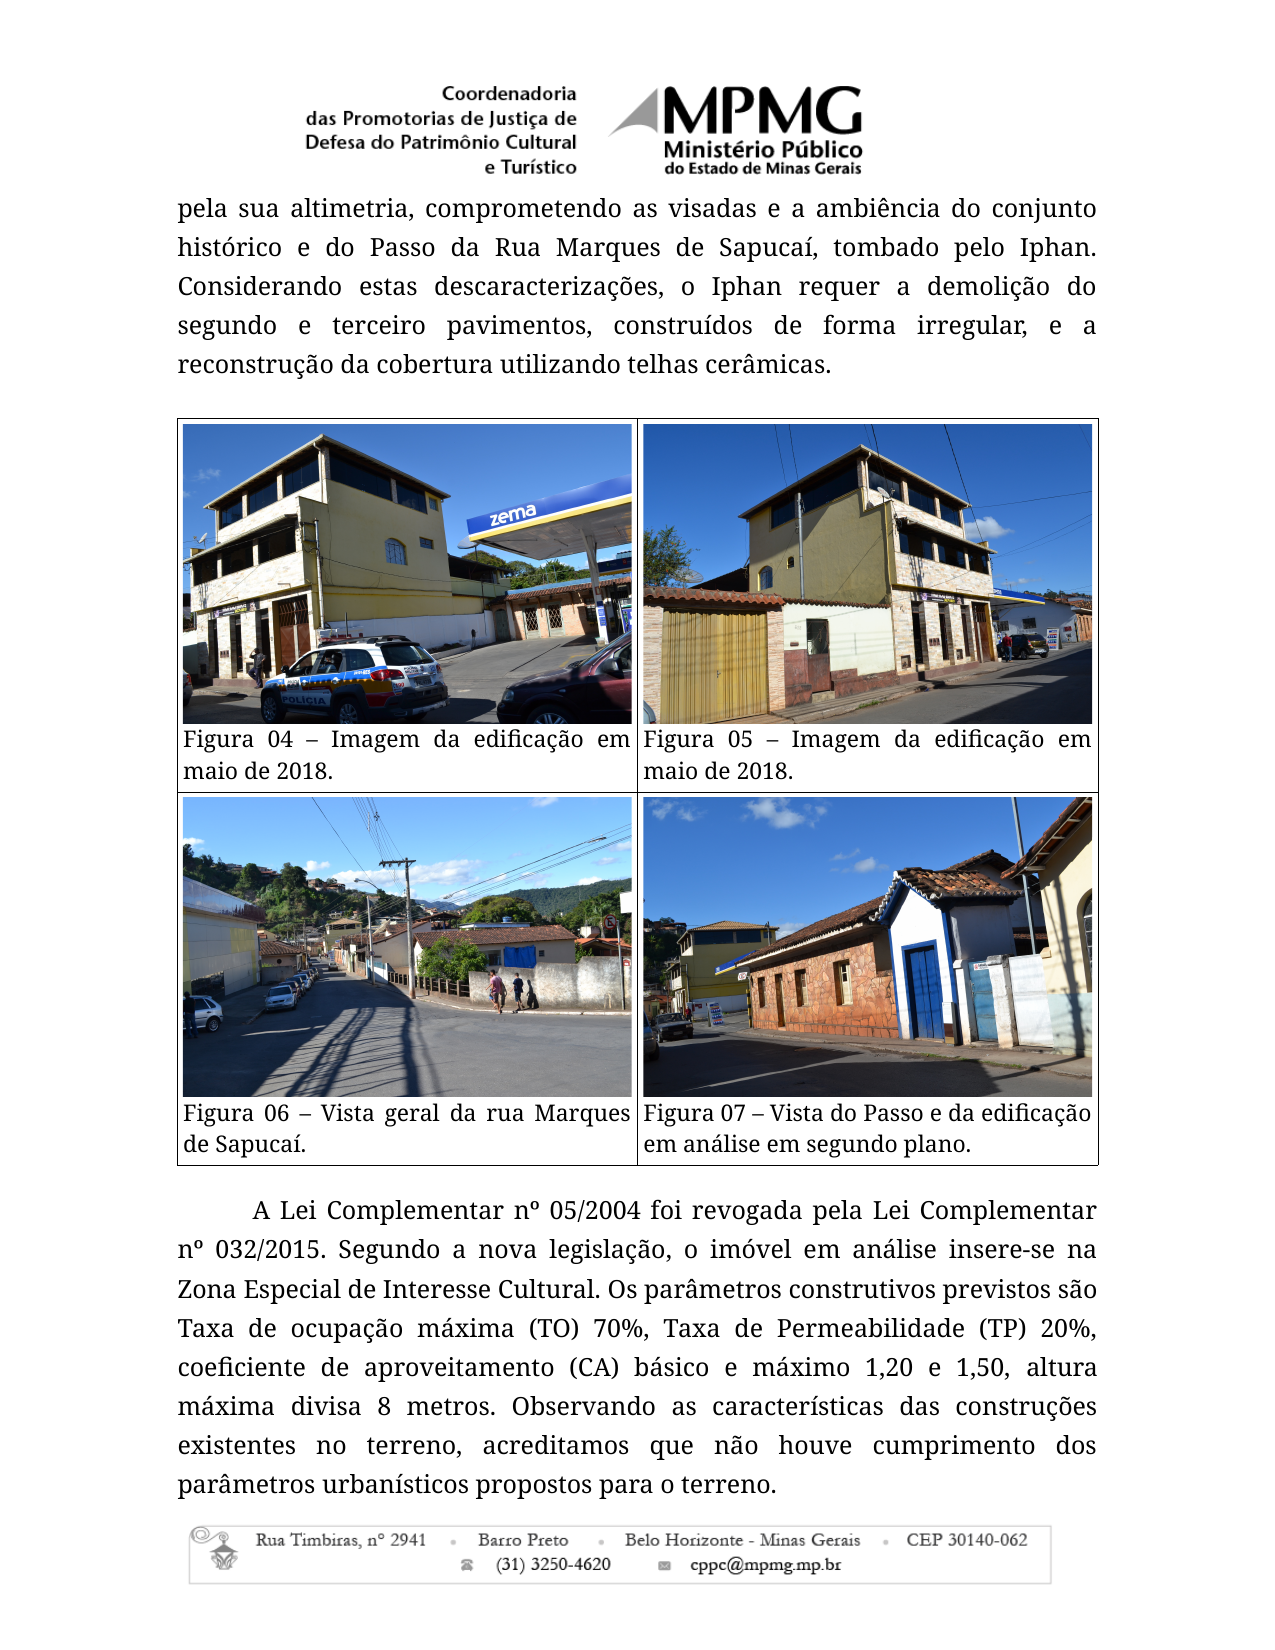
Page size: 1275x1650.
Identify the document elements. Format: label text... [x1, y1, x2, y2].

picture [181, 58, 1057, 191]
picture [643, 797, 1093, 1097]
table_header Figura 04 – Imagem da edificação em maio de 2018. [178, 419, 637, 792]
text A Lei Complementar nº 05/2004 foi revogada pela Lei Complementar nº 032/2015. Segundo a nova legislação, o imóvel em análise insere-se na Zona Especial de Interesse Cultural. Os parâmetros construtivos previstos são Taxa de ocupação máxima (TO) 70%, Taxa de Permeabilidade (TP) 20%, coeficiente de aproveitamento (CA) básico e máximo 1,20 e 1,50, altura máxima divisa 8 metros. Observando as características das construções existentes no terreno, acreditamos que não houve cumprimento dos parâmetros urbanísticos propostos para o terreno. [177, 1193, 1098, 1501]
table_cell [178, 793, 637, 797]
picture [182, 424, 632, 724]
text pela sua altimetria, comprometendo as visadas e a ambiência do conjunto histórico e do Passo da Rua Marques de Sapucaí, tombado pelo Iphan. Considerando estas descaracterizações, o Iphan requer a demolição do segundo e terceiro pavimentos, construídos de forma irregular, e a reconstrução da cobertura utilizando telhas cerâmicas. [177, 190, 1098, 381]
picture [643, 424, 1093, 724]
table_cell Figura 07 – Vista do Passo e da edificação em análise em segundo plano. [638, 798, 1098, 1165]
picture [177, 1517, 1062, 1591]
table_cell Figura 06 – Vista geral da rua Marques de Sapucaí. [178, 798, 637, 1165]
table_cell [638, 793, 1098, 797]
picture [182, 797, 632, 1097]
table_header Figura 05 – Imagem da edificação em maio de 2018. [638, 419, 1098, 792]
